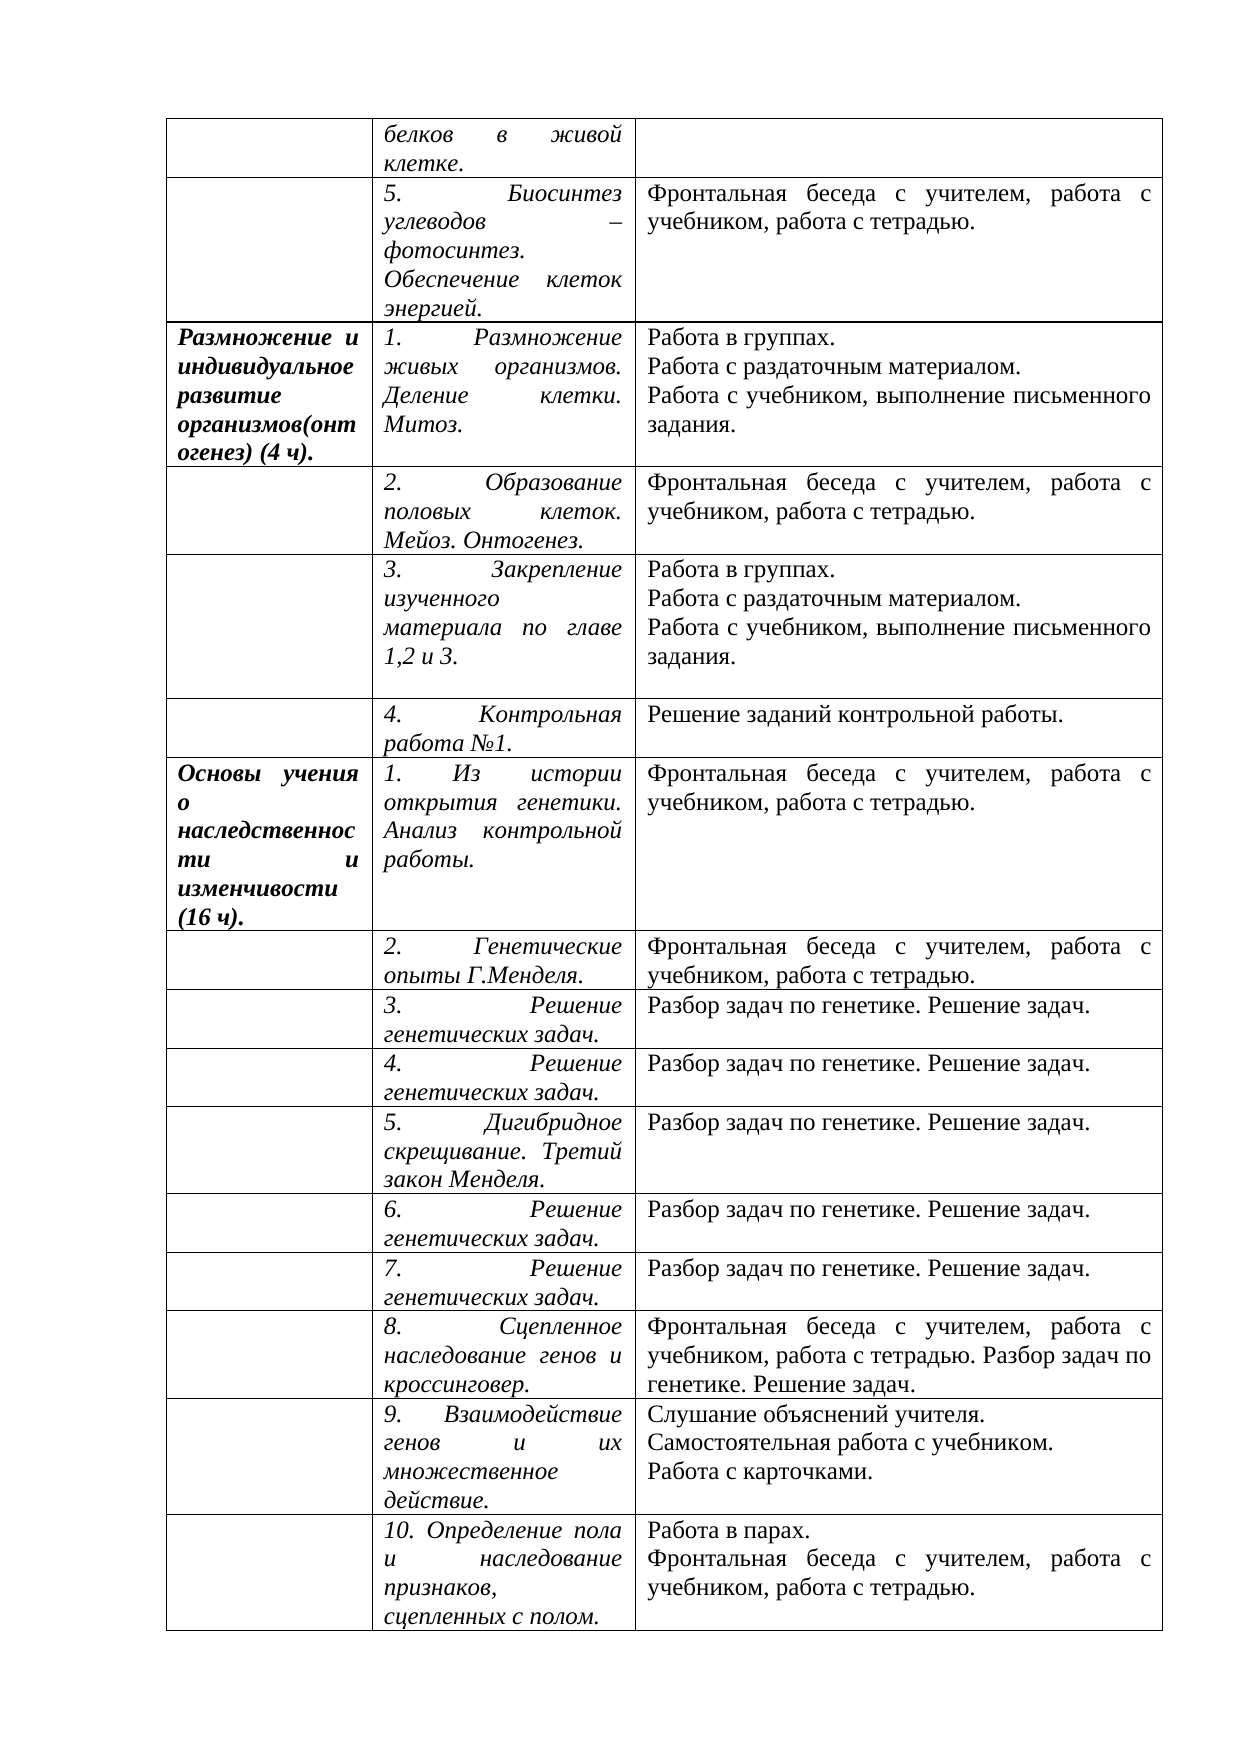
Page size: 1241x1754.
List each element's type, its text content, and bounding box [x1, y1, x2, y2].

table_cell Размножение и индивидуальное развитие организмов(онтогенез) (4 ч). [167, 323, 372, 466]
table_cell 10. Определение пола и наследование признаков, сцепленных с полом. [373, 1515, 635, 1630]
table_cell 1. Размножение живых организмов. Деление клетки. Митоз. [373, 323, 635, 466]
table_cell Основы учения о наследственности и изменчивости (16 ч). [167, 758, 372, 930]
table_cell 5. Дигибридное скрещивание. Третий закон Менделя. [373, 1107, 635, 1193]
table_cell [167, 1515, 372, 1630]
table_cell [167, 931, 372, 989]
table_cell Фронтальная беседа с учителем, работа с учебником, работа с тетрадью. [636, 467, 1162, 553]
table_cell Разбор задач по генетике. Решение задач. [636, 1194, 1162, 1252]
table_cell Работа в группах. Работа с раздаточным материалом. Работа с учебником, выполнение письменного задания. [636, 323, 1162, 466]
table_cell 4. Контрольная работа №1. [373, 699, 635, 757]
table_cell [167, 1107, 372, 1193]
table_cell Фронтальная беседа с учителем, работа с учебником, работа с тетрадью. [636, 178, 1162, 321]
table_cell [167, 1049, 372, 1106]
table_cell 1. Из истории открытия генетики. Анализ контрольной работы. [373, 758, 635, 930]
table_cell Работа в парах. Фронтальная беседа с учителем, работа с учебником, работа с тетрадью. [636, 1515, 1162, 1630]
table_cell Фронтальная беседа с учителем, работа с учебником, работа с тетрадью. [636, 758, 1162, 930]
table_cell 8. Сцепленное наследование генов и кроссинговер. [373, 1311, 635, 1398]
table_cell белков в живой клетке. [373, 119, 635, 177]
table_cell [167, 1399, 372, 1514]
table_cell Разбор задач по генетике. Решение задач. [636, 990, 1162, 1047]
table_cell 2. Генетические опыты Г.Менделя. [373, 931, 635, 989]
table_cell Решение заданий контрольной работы. [636, 699, 1162, 757]
table_cell [167, 178, 372, 321]
table_cell [167, 1194, 372, 1252]
table_cell Разбор задач по генетике. Решение задач. [636, 1253, 1162, 1310]
table_cell Слушание объяснений учителя. Самостоятельная работа с учебником. Работа с карточками. [636, 1399, 1162, 1514]
table_cell 5. Биосинтез углеводов – фотосинтез. Обеспечение клеток энергией. [373, 178, 635, 321]
table_cell 3. Закрепление изученного материала по главе 1,2 и 3. [373, 555, 635, 698]
table_cell Разбор задач по генетике. Решение задач. [636, 1107, 1162, 1193]
table_cell [167, 467, 372, 553]
table_cell 2. Образование половых клеток. Мейоз. Онтогенез. [373, 467, 635, 553]
table_cell 6. Решение генетических задач. [373, 1194, 635, 1252]
table_cell 3. Решение генетических задач. [373, 990, 635, 1047]
table_cell [167, 555, 372, 698]
table_cell Работа в группах. Работа с раздаточным материалом. Работа с учебником, выполнение письменного задания. [636, 555, 1162, 698]
table_cell [167, 1311, 372, 1398]
table_cell 7. Решение генетических задач. [373, 1253, 635, 1310]
table_cell [167, 699, 372, 757]
table_cell Разбор задач по генетике. Решение задач. [636, 1049, 1162, 1106]
table_cell [167, 990, 372, 1047]
table_cell 4. Решение генетических задач. [373, 1049, 635, 1106]
table_cell [636, 119, 1162, 177]
table_cell Фронтальная беседа с учителем, работа с учебником, работа с тетрадью. Разбор задач по генетике. Решение задач. [636, 1311, 1162, 1398]
table_cell [167, 1253, 372, 1310]
table_cell 9. Взаимодействие генов и их множественное действие. [373, 1399, 635, 1514]
table_cell [167, 119, 372, 177]
table_cell Фронтальная беседа с учителем, работа с учебником, работа с тетрадью. [636, 931, 1162, 989]
